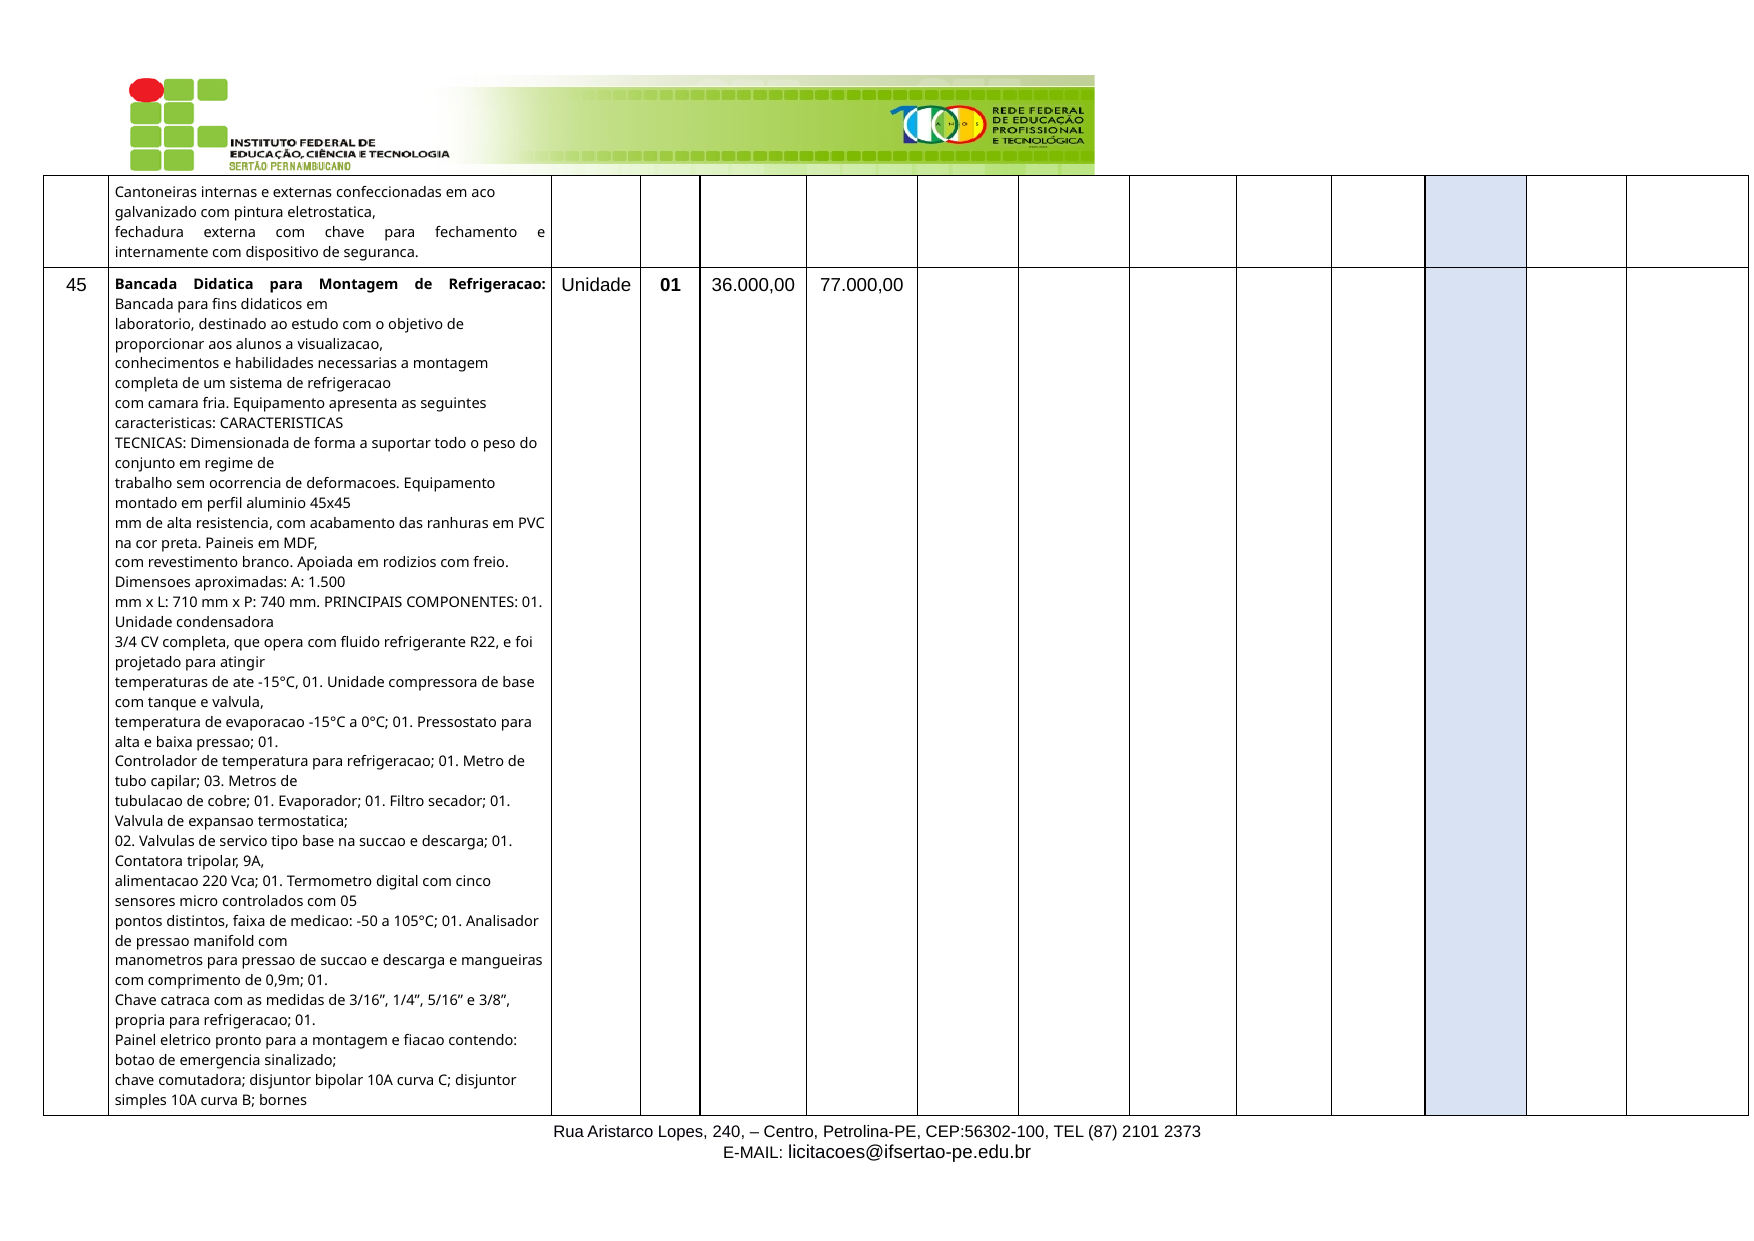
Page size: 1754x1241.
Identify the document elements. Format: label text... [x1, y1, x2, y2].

table_cell [44, 176, 108, 267]
table_cell [1332, 268, 1424, 1115]
table_cell [1332, 176, 1424, 267]
table_cell [641, 176, 699, 267]
table_cell 77.000,00 [807, 268, 917, 1115]
table_cell [1627, 176, 1748, 267]
picture [118, 75, 1095, 175]
table_cell [1527, 176, 1626, 267]
table_cell Bancada Didatica para Montagem de Refrigeracao: Bancada para fins didaticos em laboratorio, destinado ao estudo com o objetivo de proporcionar aos alunos a visualizacao, conhecimentos e habilidades necessarias a montagem completa de um sistema de refrigeracao com camara fria. Equipamento apresenta as seguintes caracteristicas: CARACTERISTICAS TECNICAS: Dimensionada de forma a suportar todo o peso do conjunto em regime de trabalho sem ocorrencia de deformacoes. Equipamento montado em perfil aluminio 45x45 mm de alta resistencia, com acabamento das ranhuras em PVC na cor preta. Paineis em MDF, com revestimento branco. Apoiada em rodizios com freio. Dimensoes aproximadas: A: 1.500 mm x L: 710 mm x P: 740 mm. PRINCIPAIS COMPONENTES: 01. Unidade condensadora 3/4 CV completa, que opera com fluido refrigerante R22, e foi projetado para atingir temperaturas de ate -15°C, 01. Unidade compressora de base com tanque e valvula, temperatura de evaporacao -15°C a 0°C; 01. Pressostato para alta e baixa pressao; 01. Controlador de temperatura para refrigeracao; 01. Metro de tubo capilar; 03. Metros de tubulacao de cobre; 01. Evaporador; 01. Filtro secador; 01. Valvula de expansao termostatica; 02. Valvulas de servico tipo base na succao e descarga; 01. Contatora tripolar, 9A, alimentacao 220 Vca; 01. Termometro digital com cinco sensores micro controlados com 05 pontos distintos, faixa de medicao: -50 a 105°C; 01. Analisador de pressao manifold com manometros para pressao de succao e descarga e mangueiras com comprimento de 0,9m; 01. Chave catraca com as medidas de 3/16”, 1/4”, 5/16” e 3/8”, propria para refrigeracao; 01. Painel eletrico pronto para a montagem e fiacao contendo: botao de emergencia sinalizado; chave comutadora; disjuntor bipolar 10A curva C; disjuntor simples 10A curva B; bornes [109, 268, 551, 1115]
table_cell [701, 176, 806, 267]
table_cell [1426, 268, 1526, 1115]
table_cell [807, 176, 917, 267]
table_cell [1130, 176, 1236, 267]
table_cell [1019, 268, 1129, 1115]
table_cell 36.000,00 [701, 268, 806, 1115]
table_cell [1237, 268, 1331, 1115]
table_cell [1237, 176, 1331, 267]
table_cell [1527, 268, 1626, 1115]
table_cell 01 [641, 268, 699, 1115]
table_cell [918, 176, 1018, 267]
table_cell [918, 268, 1018, 1115]
table_cell [1019, 176, 1129, 267]
table_cell [552, 176, 640, 267]
table_cell 45 [44, 268, 108, 1115]
table_cell [1426, 176, 1526, 267]
table_cell [1130, 268, 1236, 1115]
table_cell [1627, 268, 1748, 1115]
table_cell Unidade [552, 268, 640, 1115]
table_cell Cantoneiras internas e externas confeccionadas em aco galvanizado com pintura eletrostatica, fechadura externa com chave para fechamento e internamente com dispositivo de seguranca. [109, 176, 551, 267]
